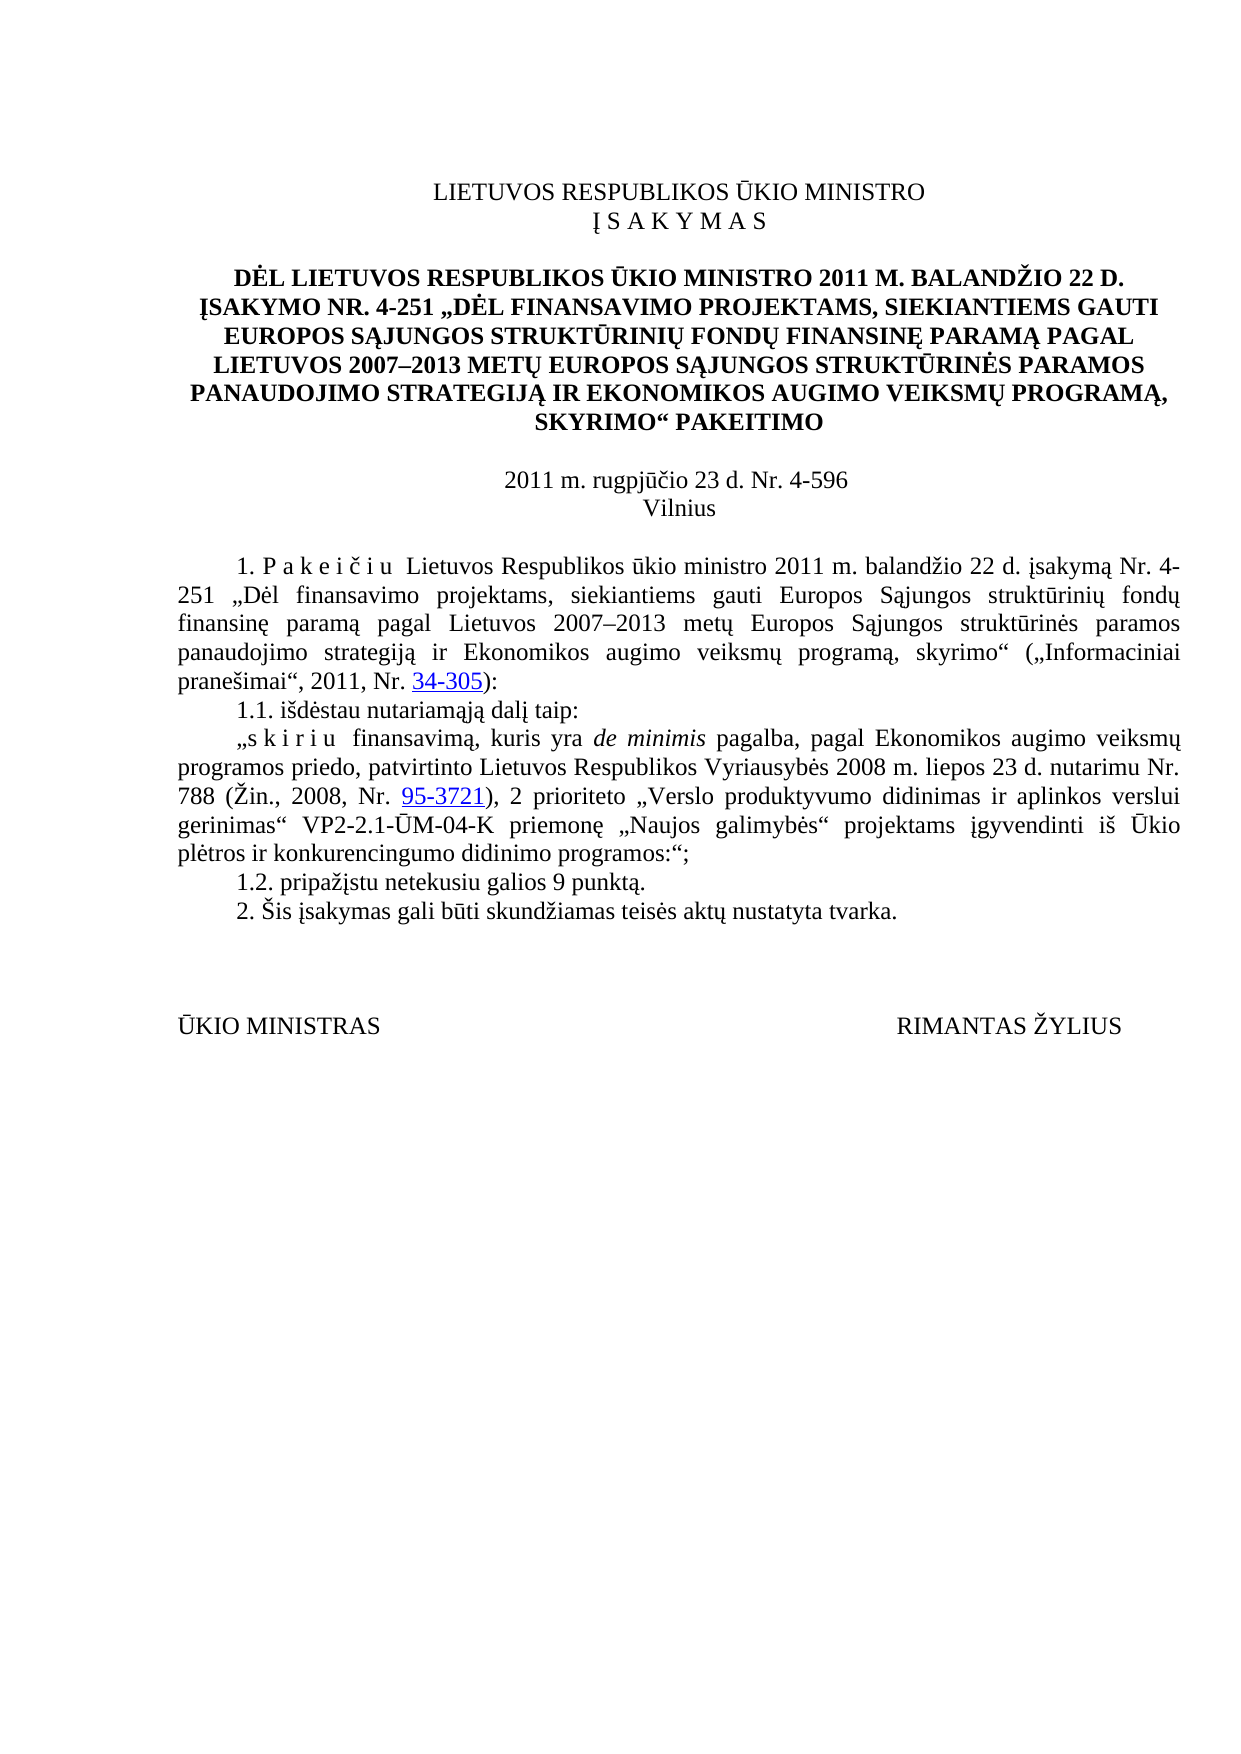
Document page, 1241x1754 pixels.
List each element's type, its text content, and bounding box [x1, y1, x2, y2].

text Ūkio ministras Rimantas Žylius [177, 1011, 1181, 1040]
text 1. Pakeičiu Lietuvos Respublikos ūkio ministro 2011 m. balandžio 22 d. įsakymą Nr. 4-251 „Dėl finansavimo projektams, siekiantiems gauti Europos Sąjungos struktūrinių fondų finansinę paramą pagal Lietuvos 2007–2013 metų Europos Sąjungos struktūrinės paramos panaudojimo strategiją ir Ekonomikos augimo veiksmų programą, skyrimo“ („Informaciniai pranešimai“, 2011, Nr. 34-305): [177, 551, 1181, 695]
text 1.2. pripažįstu netekusiu galios 9 punktą. [177, 867, 1181, 896]
text 2. Šis įsakymas gali būti skundžiamas teisės aktų nustatyta tvarka. [177, 896, 1181, 925]
text DĖL LIETUVOS RESPUBLIKOS ŪKIO MINISTRO 2011 M. BALANDŽIO 22 D. ĮSAKYMO NR. 4-251 „DĖL FINANSAVIMO PROJEKTAMS, SIEKIANTIEMS GAUTI EUROPOS SĄJUNGOS STRUKTŪRINIŲ FONDŲ FINANSINĘ PARAMĄ PAGAL LIETUVOS 2007–2013 METŲ EUROPOS SĄJUNGOS STRUKTŪRINĖS PARAMOS PANAUDOJIMO STRATEGIJĄ IR EKONOMIKOS AUGIMO VEIKSMŲ PROGRAMĄ, SKYRIMO“ PAKEITIMO [177, 263, 1181, 436]
text 1.1. išdėstau nutariamąją dalį taip: [177, 695, 1181, 723]
text LIETUVOS RESPUBLIKOS ŪKIO MINISTRO [177, 177, 1181, 206]
text Vilnius [177, 493, 1181, 522]
text 2011 m. rugpjūčio 23 d. Nr. 4-596 [177, 465, 1181, 493]
text ĮSAKYMAS [177, 206, 1181, 235]
text „skiriu finansavimą, kuris yra de minimis pagalba, pagal Ekonomikos augimo veiksmų programos priedo, patvirtinto Lietuvos Respublikos Vyriausybės 2008 m. liepos 23 d. nutarimu Nr. 788 (Žin., 2008, Nr. 95-3721), 2 prioriteto „Verslo produktyvumo didinimas ir aplinkos verslui gerinimas“ VP2-2.1-ŪM-04-K priemonę „Naujos galimybės“ projektams įgyvendinti iš Ūkio plėtros ir konkurencingumo didinimo programos:“; [177, 723, 1181, 867]
